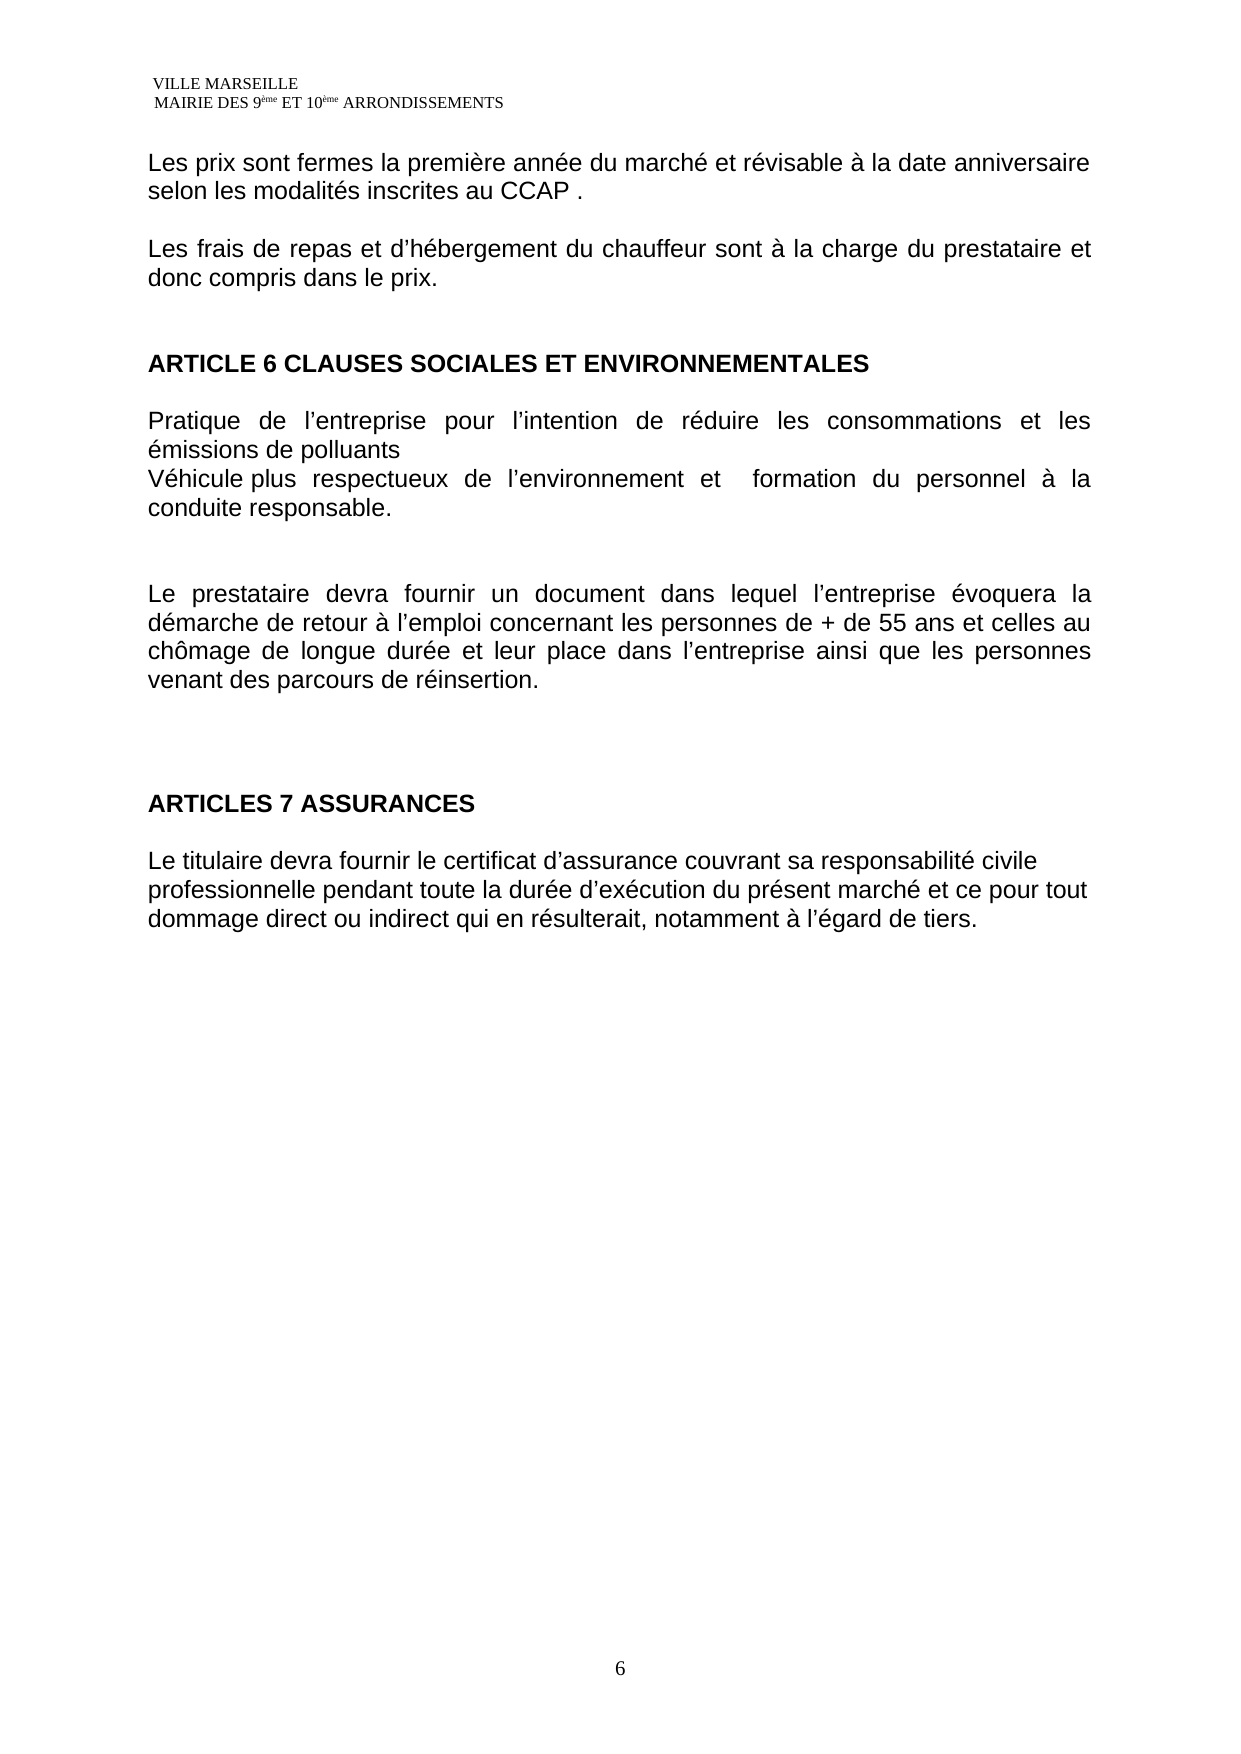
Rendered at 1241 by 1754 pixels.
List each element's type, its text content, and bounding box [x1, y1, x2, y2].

text ARTICLE 6 CLAUSES SOCIALES ET ENVIRONNEMENTALES [148, 349, 1093, 378]
text Les prix sont fermes la première année du marché et révisable à la date anniversaire selon les modalités inscrites au CCAP . [148, 148, 1093, 205]
text Pratique de l’entreprise pour l’intention de réduire les consommations et les émissions de polluants [148, 406, 1093, 464]
text Les frais de repas et d’hébergement du chauffeur sont à la charge du prestataire et donc compris dans le prix. [148, 234, 1093, 291]
text Le titulaire devra fournir le certificat d’assurance couvrant sa responsabilité civile professionnelle pendant toute la durée d’exécution du présent marché et ce pour tout dommage direct ou indirect qui en résulterait, notamment à l’égard de tiers. [148, 846, 1093, 933]
text Le prestataire devra fournir un document dans lequel l’entreprise évoquera la démarche de retour à l’emploi concernant les personnes de + de 55 ans et celles au chômage de longue durée et leur place dans l’entreprise ainsi que les personnes venant des parcours de réinsertion. [148, 579, 1093, 694]
text Véhicule plus respectueux de l’environnement et formation du personnel à la conduite responsable. [148, 464, 1093, 521]
text ARTICLES 7 ASSURANCES [148, 789, 1093, 818]
